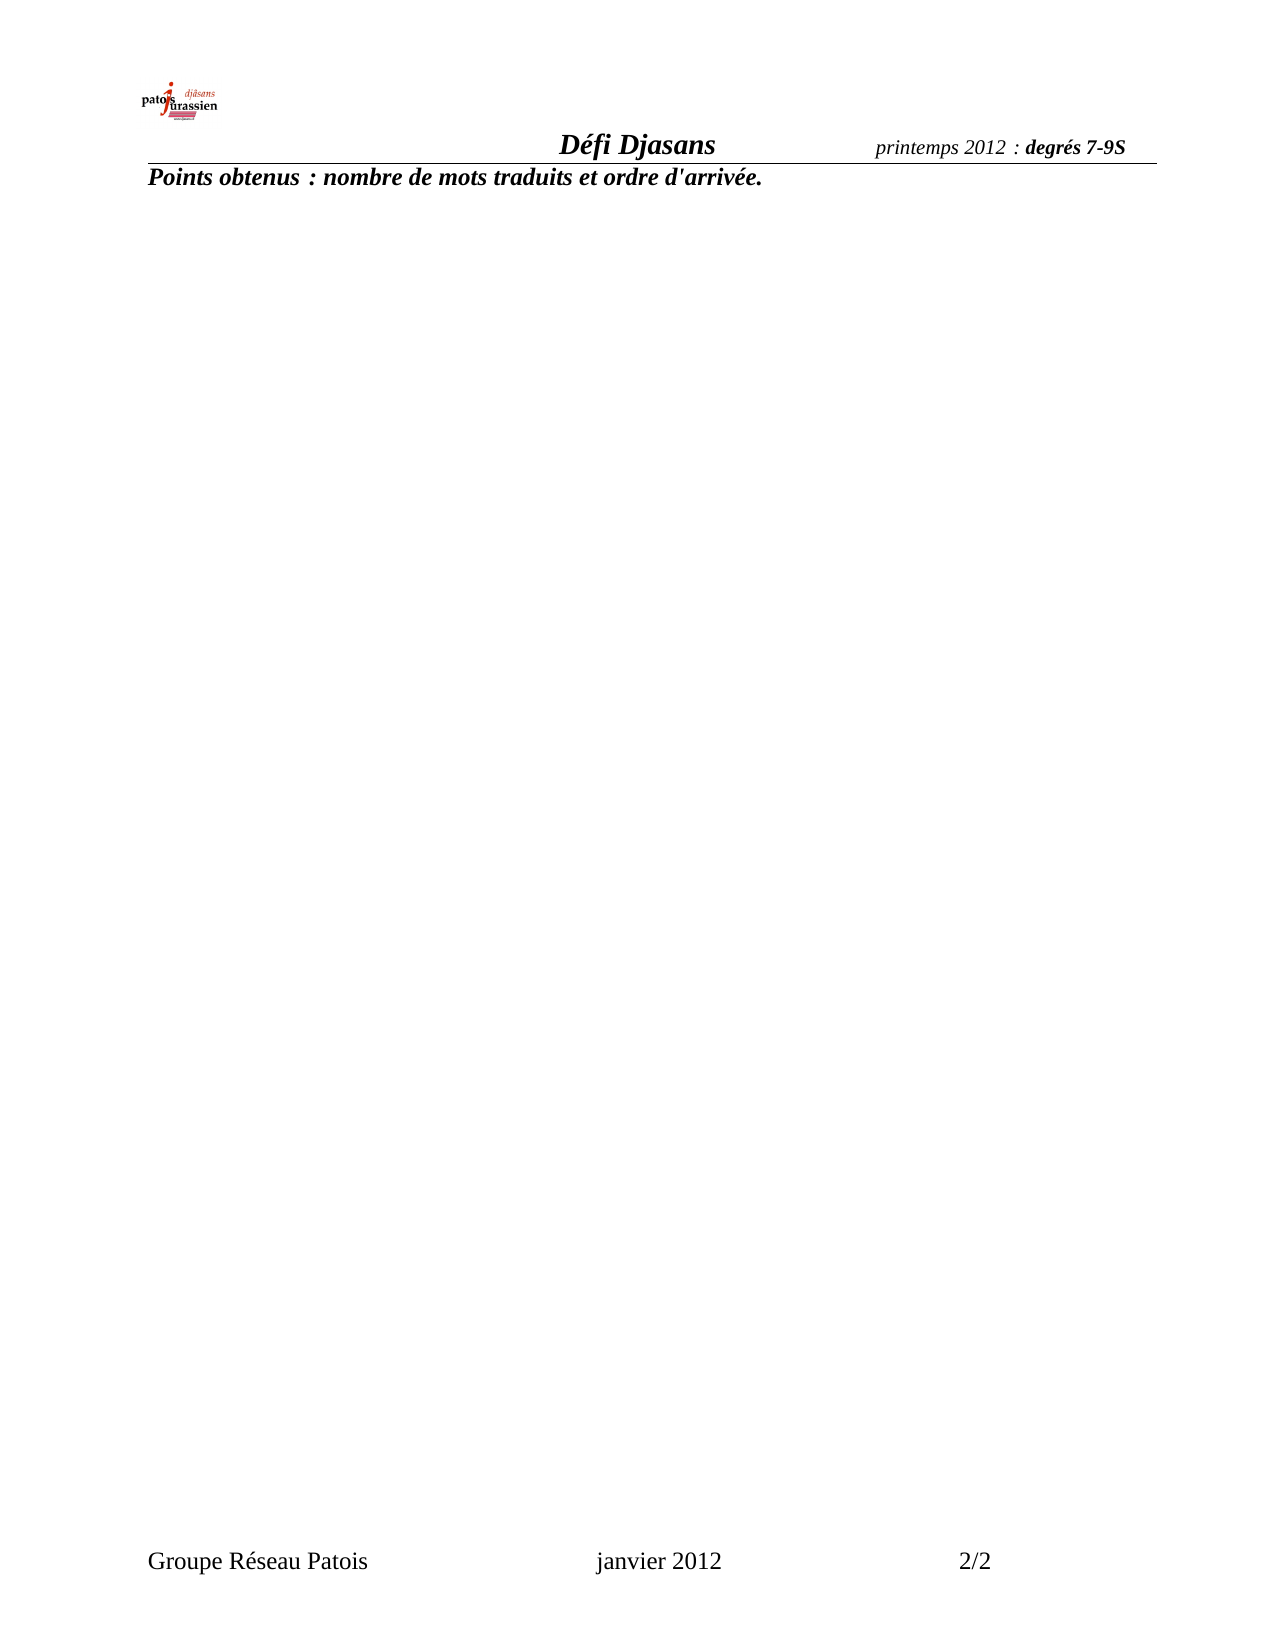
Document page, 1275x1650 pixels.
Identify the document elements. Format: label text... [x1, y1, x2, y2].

picture [136, 77, 222, 129]
text Points obtenus : nombre de mots traduits et ordre d'arrivée. [148, 164, 1157, 190]
